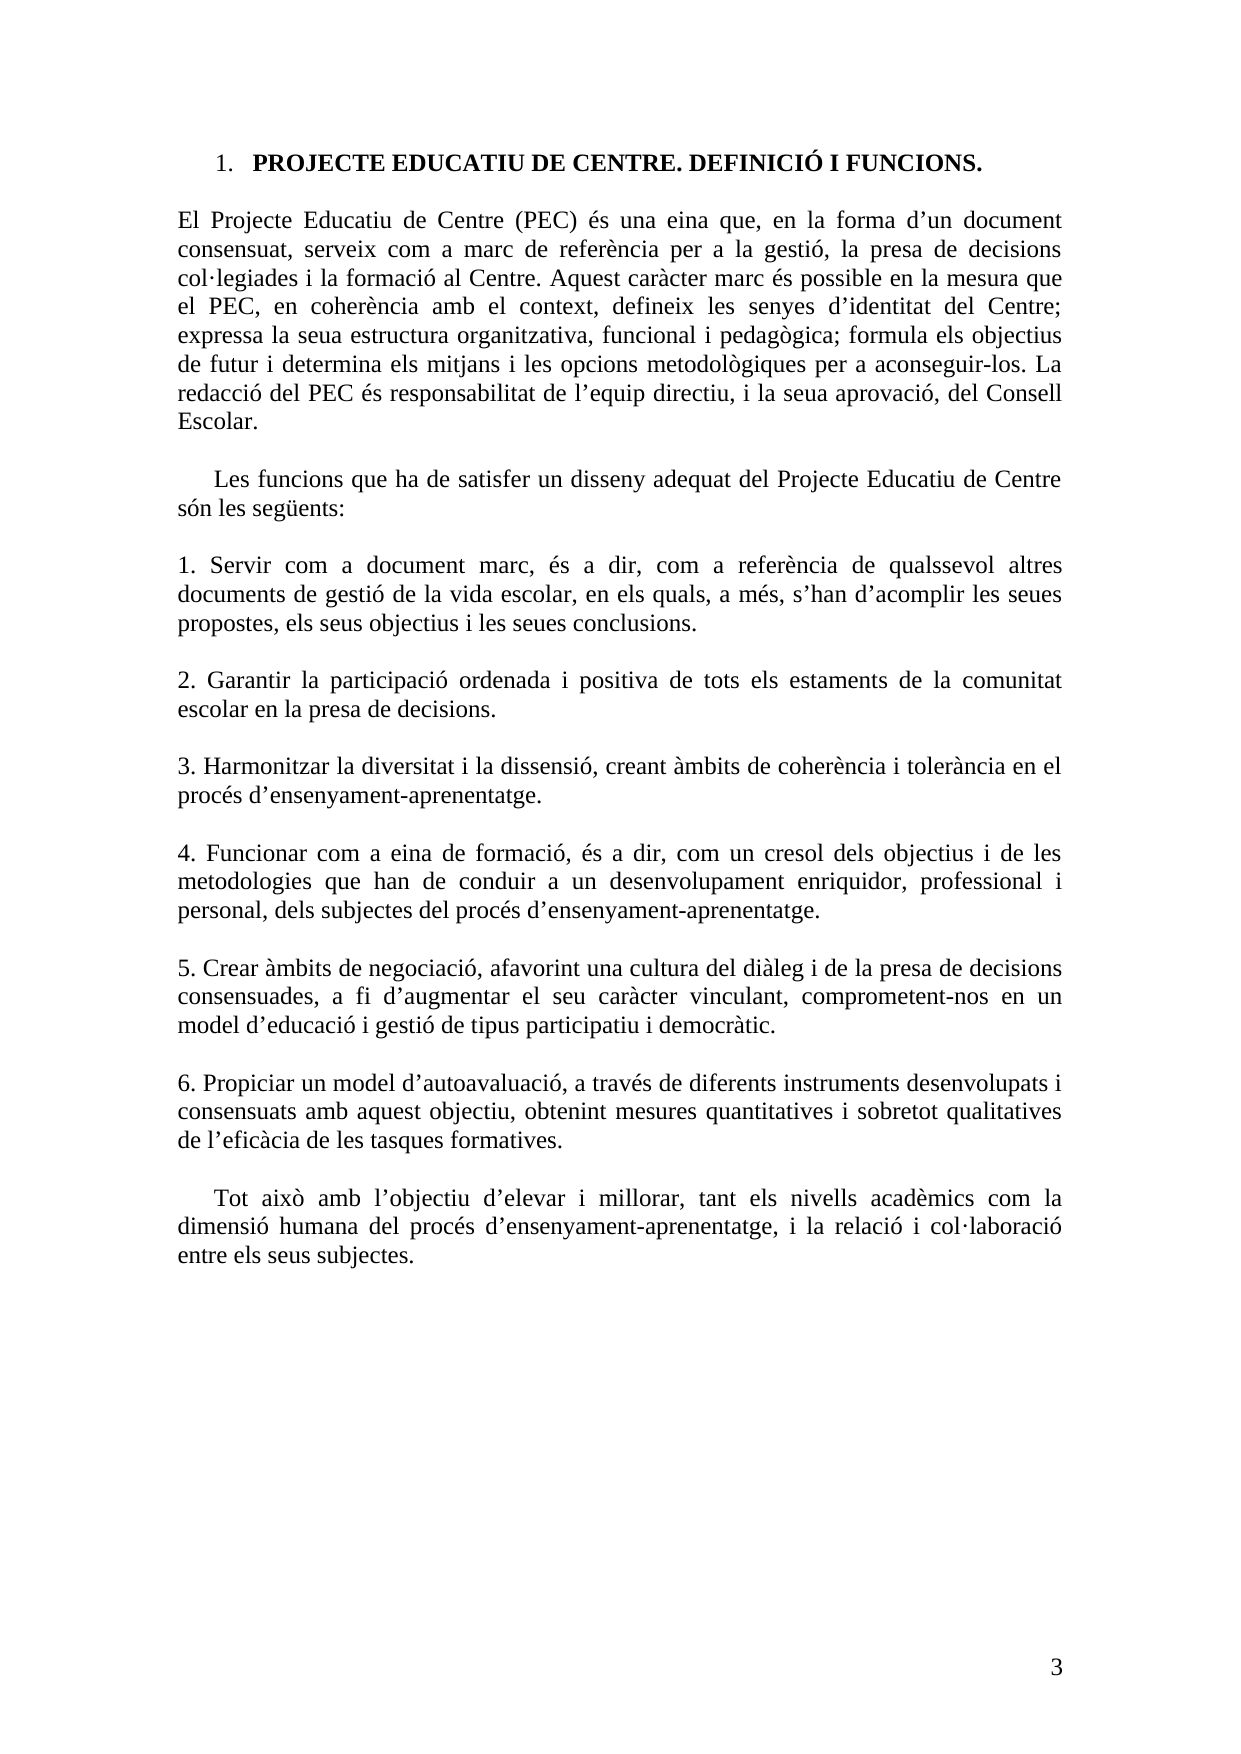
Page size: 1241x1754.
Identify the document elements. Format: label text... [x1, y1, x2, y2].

text 6. Propiciar un model d’autoavaluació, a través de diferents instruments desenvolupats i consensuats amb aquest objectiu, obtenint mesures quantitatives i sobretot qualitatives de l’eficàcia de les tasques formatives. [177, 1068, 1063, 1154]
text Tot això amb l’objectiu d’elevar i millorar, tant els nivells acadèmics com la dimensió humana del procés d’ensenyament-aprenentatge, i la relació i col·laboració entre els seus subjectes. [177, 1183, 1063, 1269]
text El Projecte Educatiu de Centre (PEC) és una eina que, en la forma d’un document consensuat, serveix com a marc de referència per a la gestió, la presa de decisions col·legiades i la formació al Centre. Aquest caràcter marc és possible en la mesura que el PEC, en coherència amb el context, defineix les senyes d’identitat del Centre; expressa la seua estructura organitzativa, funcional i pedagògica; formula els objectius de futur i determina els mitjans i les opcions metodològiques per a aconseguir-los. La redacció del PEC és responsabilitat de l’equip directiu, i la seua aprovació, del Consell Escolar. [177, 205, 1063, 435]
text 2. Garantir la participació ordenada i positiva de tots els estaments de la comunitat escolar en la presa de decisions. [177, 665, 1063, 723]
text 4. Funcionar com a eina de formació, és a dir, com un cresol dels objectius i de les metodologies que han de conduir a un desenvolupament enriquidor, professional i personal, dels subjectes del procés d’ensenyament-aprenentatge. [177, 838, 1063, 924]
text Les funcions que ha de satisfer un disseny adequat del Projecte Educatiu de Centre són les següents: [177, 464, 1063, 521]
text 1. Servir com a document marc, és a dir, com a referència de qualssevol altres documents de gestió de la vida escolar, en els quals, a més, s’han d’acomplir les seues propostes, els seus objectius i les seues conclusions. [177, 550, 1063, 636]
text 5. Crear àmbits de negociació, afavorint una cultura del diàleg i de la presa de decisions consensuades, a fi d’augmentar el seu caràcter vinculant, comprometent-nos en un model d’educació i gestió de tipus participatiu i democràtic. [177, 953, 1063, 1039]
text 3. Harmonitzar la diversitat i la dissensió, creant àmbits de coherència i tolerància en el procés d’ensenyament-aprenentatge. [177, 751, 1063, 809]
list PROJECTE EDUCATIU DE CENTRE. DEFINICIÓ I FUNCIONS. [215, 148, 1063, 176]
